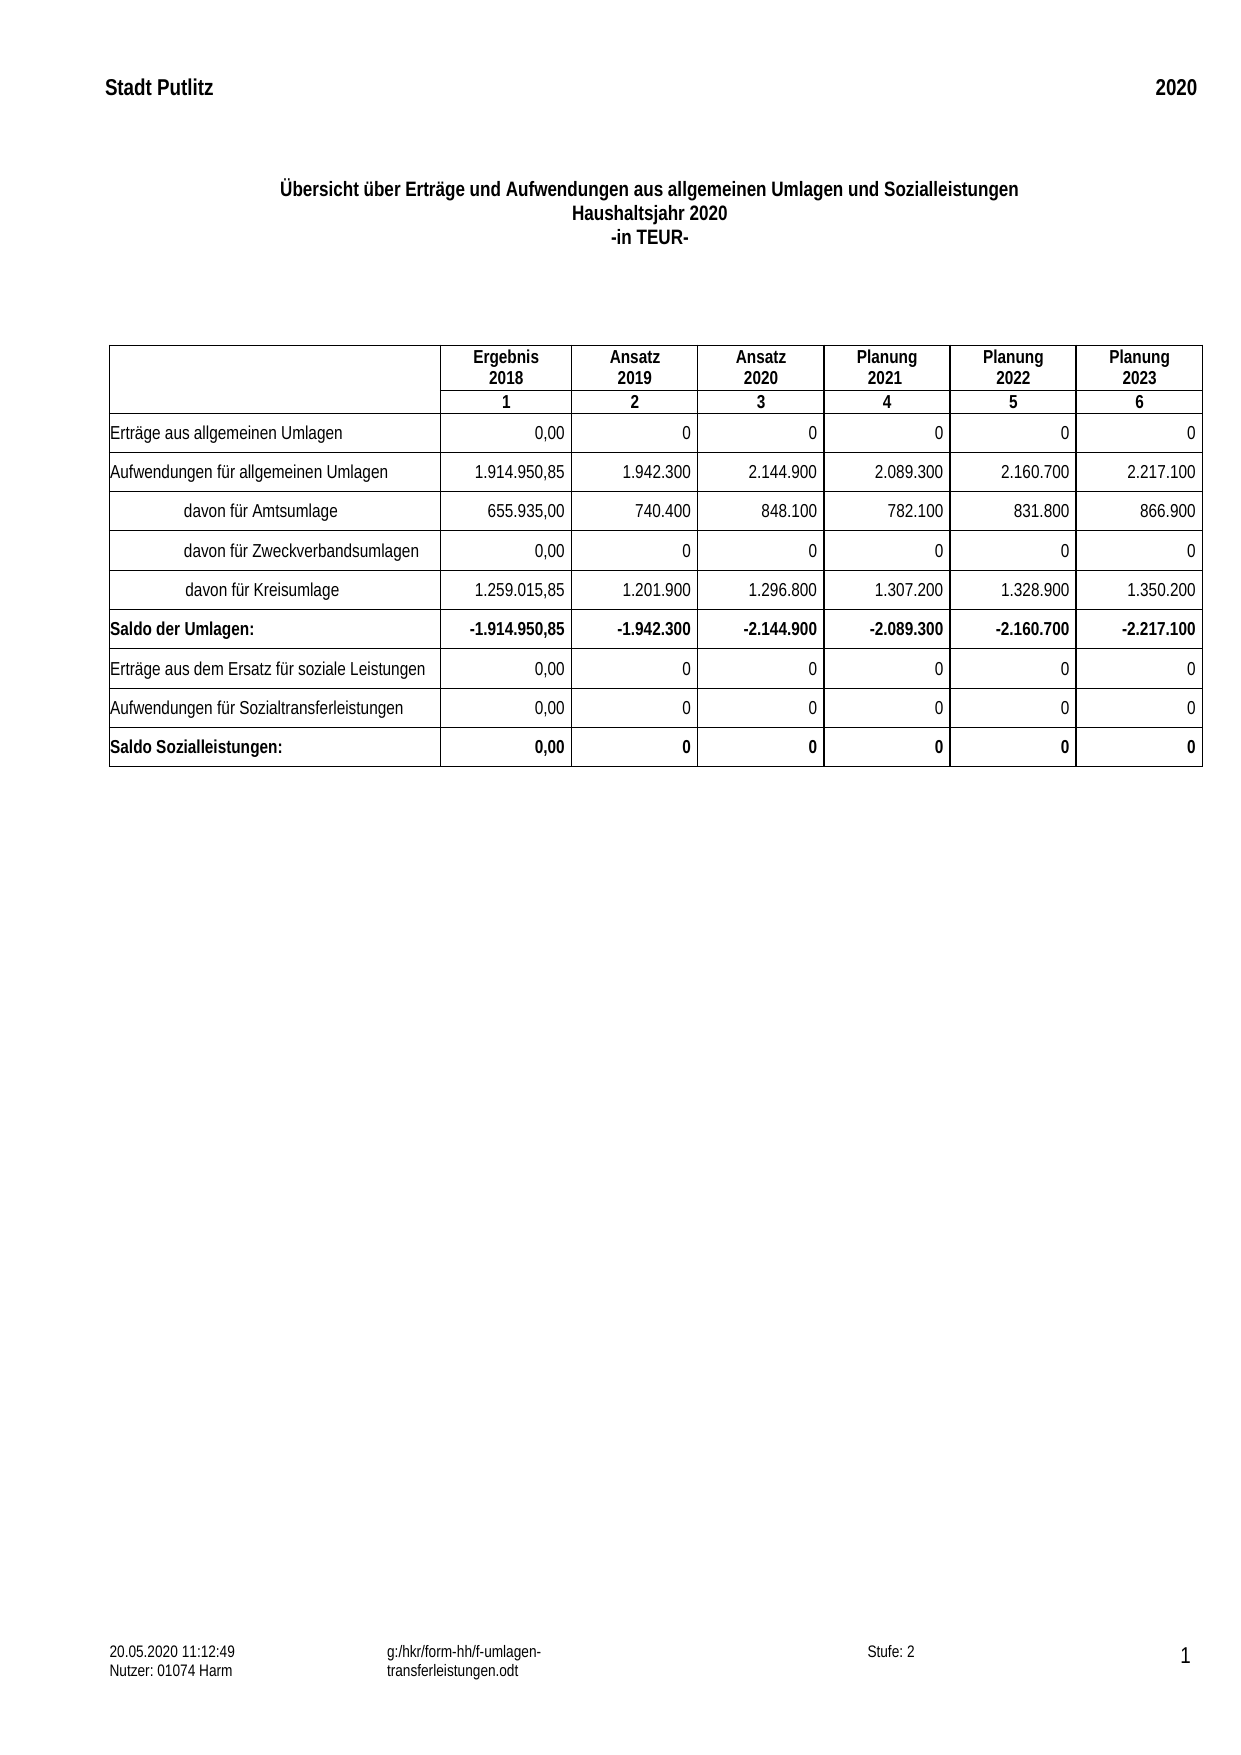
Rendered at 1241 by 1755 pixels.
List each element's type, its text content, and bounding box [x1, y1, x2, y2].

table_cell 0 [951, 531, 1075, 569]
table_cell -1.914.950,85 [441, 610, 571, 648]
table_cell -1.942.300 [572, 610, 697, 648]
table_cell 0 [572, 531, 697, 569]
table_cell davon für Kreisumlage [110, 571, 440, 609]
table_cell 2.160.700 [951, 453, 1075, 491]
table_cell 0,00 [441, 414, 571, 452]
table_header Planung 2023 [1077, 346, 1202, 390]
table_cell 2.089.300 [825, 453, 949, 491]
table_cell Aufwendungen für allgemeinen Umlagen [110, 453, 440, 491]
table_cell 848.100 [698, 492, 823, 530]
table_cell 0 [698, 689, 823, 727]
table_cell 2.217.100 [1077, 453, 1202, 491]
table_header Ansatz 2019 [572, 346, 697, 390]
table_cell 0 [825, 531, 949, 569]
table_cell 0 [825, 414, 949, 452]
table_cell 0,00 [441, 689, 571, 727]
table_cell 1.201.900 [572, 571, 697, 609]
table_cell 6 [1077, 391, 1202, 412]
table_cell davon für Zweckverbandsumlagen [110, 531, 440, 569]
table_cell Aufwendungen für Sozialtransferleistungen [110, 689, 440, 727]
table_cell 0 [572, 414, 697, 452]
table_cell 2.144.900 [698, 453, 823, 491]
table_cell 4 [825, 391, 949, 412]
table_cell 0 [698, 414, 823, 452]
table_cell 0 [825, 649, 949, 687]
table_cell -2.160.700 [951, 610, 1075, 648]
table_cell Erträge aus dem Ersatz für soziale Leistungen [110, 649, 440, 687]
table_cell -2.217.100 [1077, 610, 1202, 648]
table_header [110, 346, 440, 412]
table_cell Saldo der Umlagen: [110, 610, 440, 648]
table_cell 1.307.200 [825, 571, 949, 609]
table_cell 1 [441, 391, 571, 412]
table_cell 0 [698, 728, 823, 766]
table_cell Erträge aus allgemeinen Umlagen [110, 414, 440, 452]
table_cell 0 [698, 649, 823, 687]
table_header Planung 2022 [951, 346, 1075, 390]
table_cell 0 [825, 689, 949, 727]
table_cell 0 [572, 649, 697, 687]
table_cell 782.100 [825, 492, 949, 530]
table_cell Saldo Sozialleistungen: [110, 728, 440, 766]
table_cell 655.935,00 [441, 492, 571, 530]
table_header Ansatz 2020 [698, 346, 823, 390]
table_cell 3 [698, 391, 823, 412]
table_header Planung 2021 [825, 346, 949, 390]
table_cell 5 [951, 391, 1075, 412]
table_cell 831.800 [951, 492, 1075, 530]
table_cell 0 [825, 728, 949, 766]
table_cell 0 [572, 728, 697, 766]
table_cell 1.296.800 [698, 571, 823, 609]
table_cell 1.259.015,85 [441, 571, 571, 609]
table_cell 0 [698, 531, 823, 569]
table_cell 0 [1077, 649, 1202, 687]
table_cell 1.328.900 [951, 571, 1075, 609]
table_cell 0 [951, 728, 1075, 766]
table_cell 0 [951, 649, 1075, 687]
table_cell 0 [951, 414, 1075, 452]
table_cell 0 [1077, 689, 1202, 727]
table_cell 1.914.950,85 [441, 453, 571, 491]
table_cell -2.144.900 [698, 610, 823, 648]
table_cell 0,00 [441, 649, 571, 687]
table_cell 0 [1077, 414, 1202, 452]
table_header Ergebnis 2018 [441, 346, 571, 390]
text -in TEUR- [106, 225, 1193, 249]
text Übersicht über Erträge und Aufwendungen aus allgemeinen Umlagen und Sozialleistungen Haushaltsjahr 2020 [106, 177, 1193, 225]
table_cell 740.400 [572, 492, 697, 530]
table_cell davon für Amtsumlage [110, 492, 440, 530]
table_cell 0 [572, 689, 697, 727]
table_cell 1.350.200 [1077, 571, 1202, 609]
table_cell 866.900 [1077, 492, 1202, 530]
table_cell 0,00 [441, 728, 571, 766]
table_cell 1.942.300 [572, 453, 697, 491]
table_cell 0 [1077, 728, 1202, 766]
table_cell -2.089.300 [825, 610, 949, 648]
table_cell 0 [1077, 531, 1202, 569]
table_cell 0,00 [441, 531, 571, 569]
table_cell 2 [572, 391, 697, 412]
table_cell 0 [951, 689, 1075, 727]
